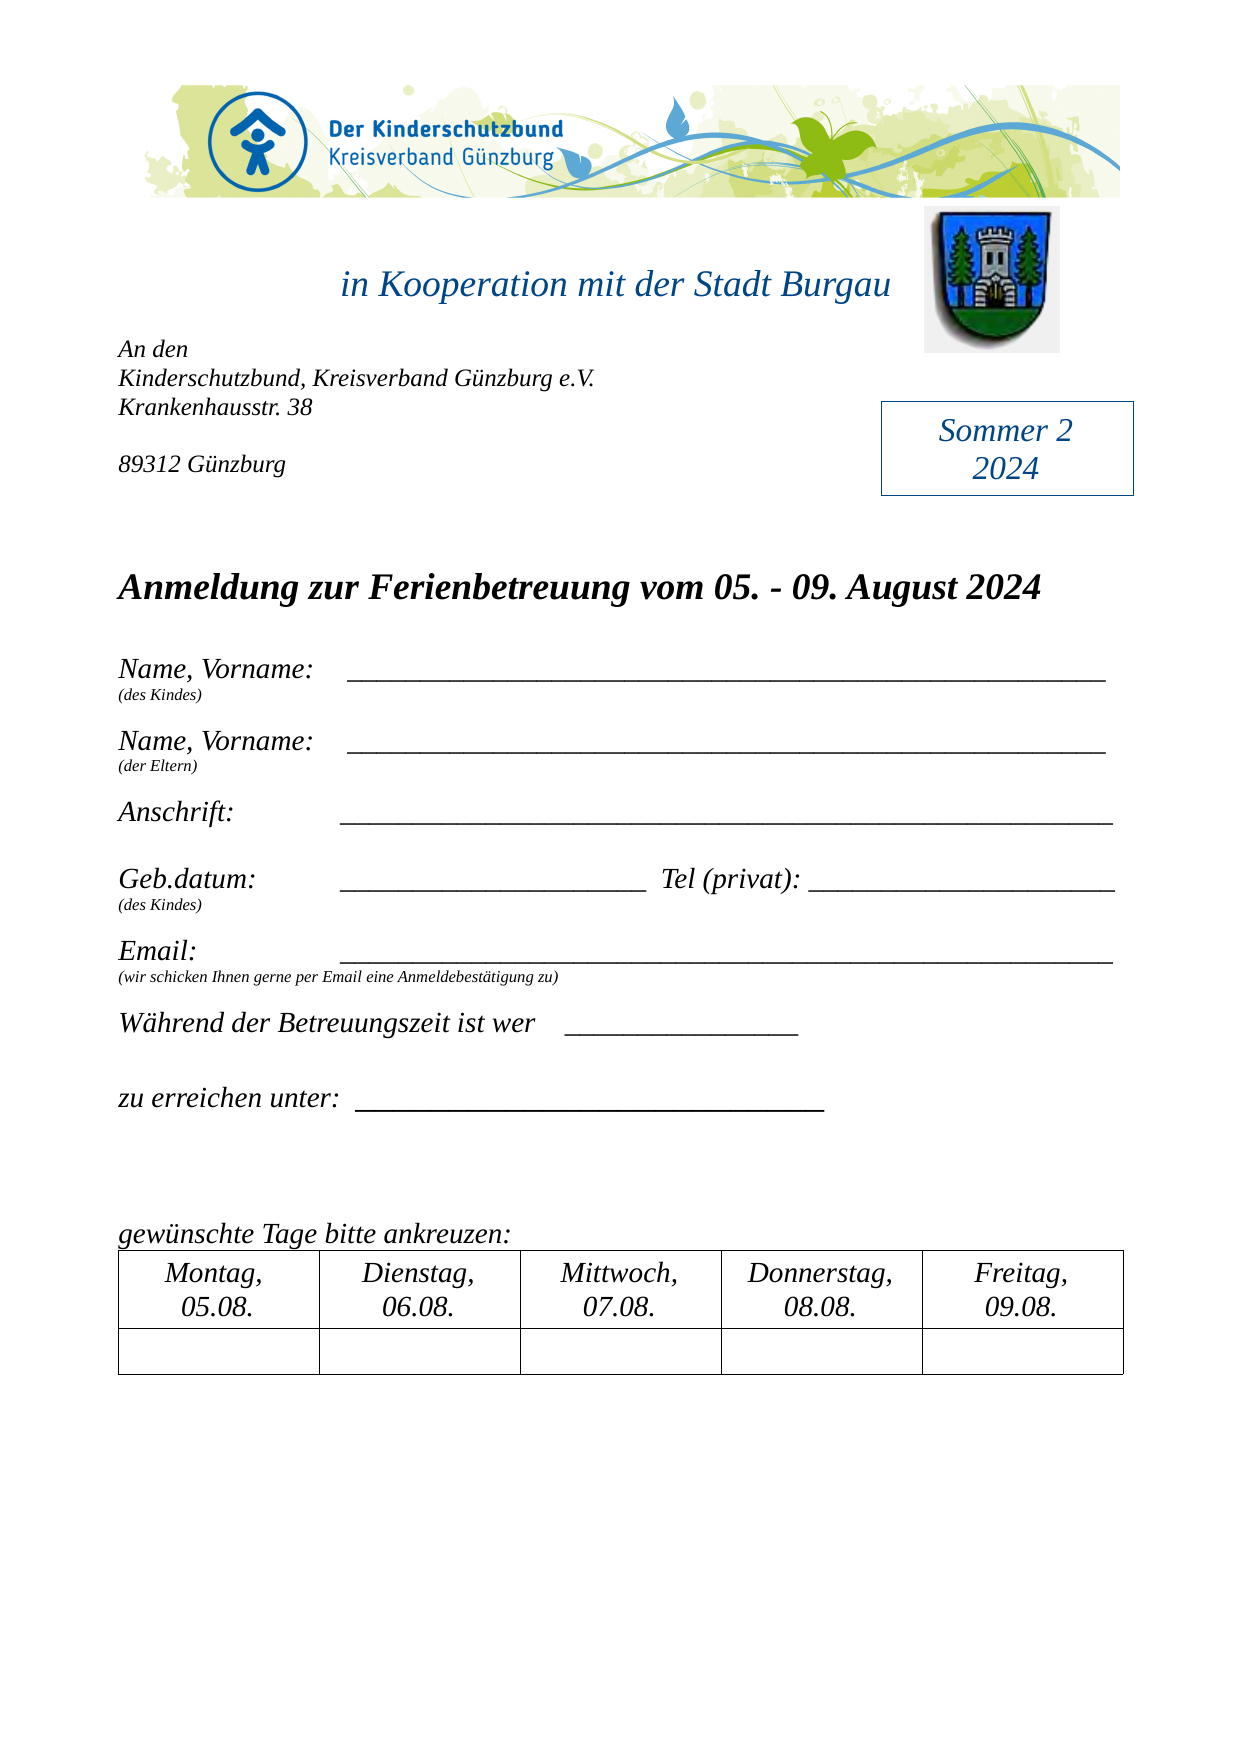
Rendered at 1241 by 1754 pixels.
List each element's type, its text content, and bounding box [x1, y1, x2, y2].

text Email: _____________________________________________________ [118, 933, 1122, 967]
table_cell [923, 1329, 1123, 1373]
text (des Kindes) [118, 684, 1122, 703]
text Name, Vorname: ____________________________________________________ [118, 651, 1122, 684]
text Anmeldung zur Ferienbetreuung vom 05. - 09. August 2024 [118, 564, 1122, 608]
text Name, Vorname: ____________________________________________________ [118, 723, 1122, 756]
text (wir schicken Ihnen gerne per Email eine Anmeldebestätigung zu) [118, 967, 1122, 986]
table_cell [722, 1329, 922, 1373]
picture [116, 85, 1121, 198]
table_header Donnerstag, 08.08. [722, 1251, 922, 1328]
text 2024 [890, 448, 1124, 487]
text An den [118, 334, 1122, 363]
table_cell [320, 1329, 520, 1373]
table_header Dienstag, 06.08. [320, 1251, 520, 1328]
text Sommer 2 [890, 410, 1124, 448]
table_cell [521, 1329, 721, 1373]
text gewünschte Tage bitte ankreuzen: [118, 1216, 1122, 1250]
text 89312 Günzburg [118, 449, 881, 478]
text (der Eltern) [118, 756, 1122, 775]
table_header Mittwoch, 07.08. [521, 1251, 721, 1328]
text (des Kindes) [118, 895, 1122, 914]
table_header Montag, 05.08. [119, 1251, 319, 1328]
text Geb.datum: _____________________ Tel (privat): _____________________ [118, 862, 1122, 895]
text Krankenhausstr. 38 [882, 402, 1133, 495]
text Krankenhausstr. 38 [118, 392, 1122, 421]
picture [924, 206, 1060, 353]
table_cell [119, 1329, 319, 1373]
text Anschrift: _____________________________________________________ [118, 794, 1122, 828]
text Kinderschutzbund, Kreisverband Günzburg e.V. [118, 363, 1122, 392]
table_header Freitag, 09.08. [923, 1251, 1123, 1328]
text zu erreichen unter: _________________________ [118, 1072, 1122, 1116]
text Während der Betreuungszeit ist wer ________________ [118, 1005, 1122, 1039]
